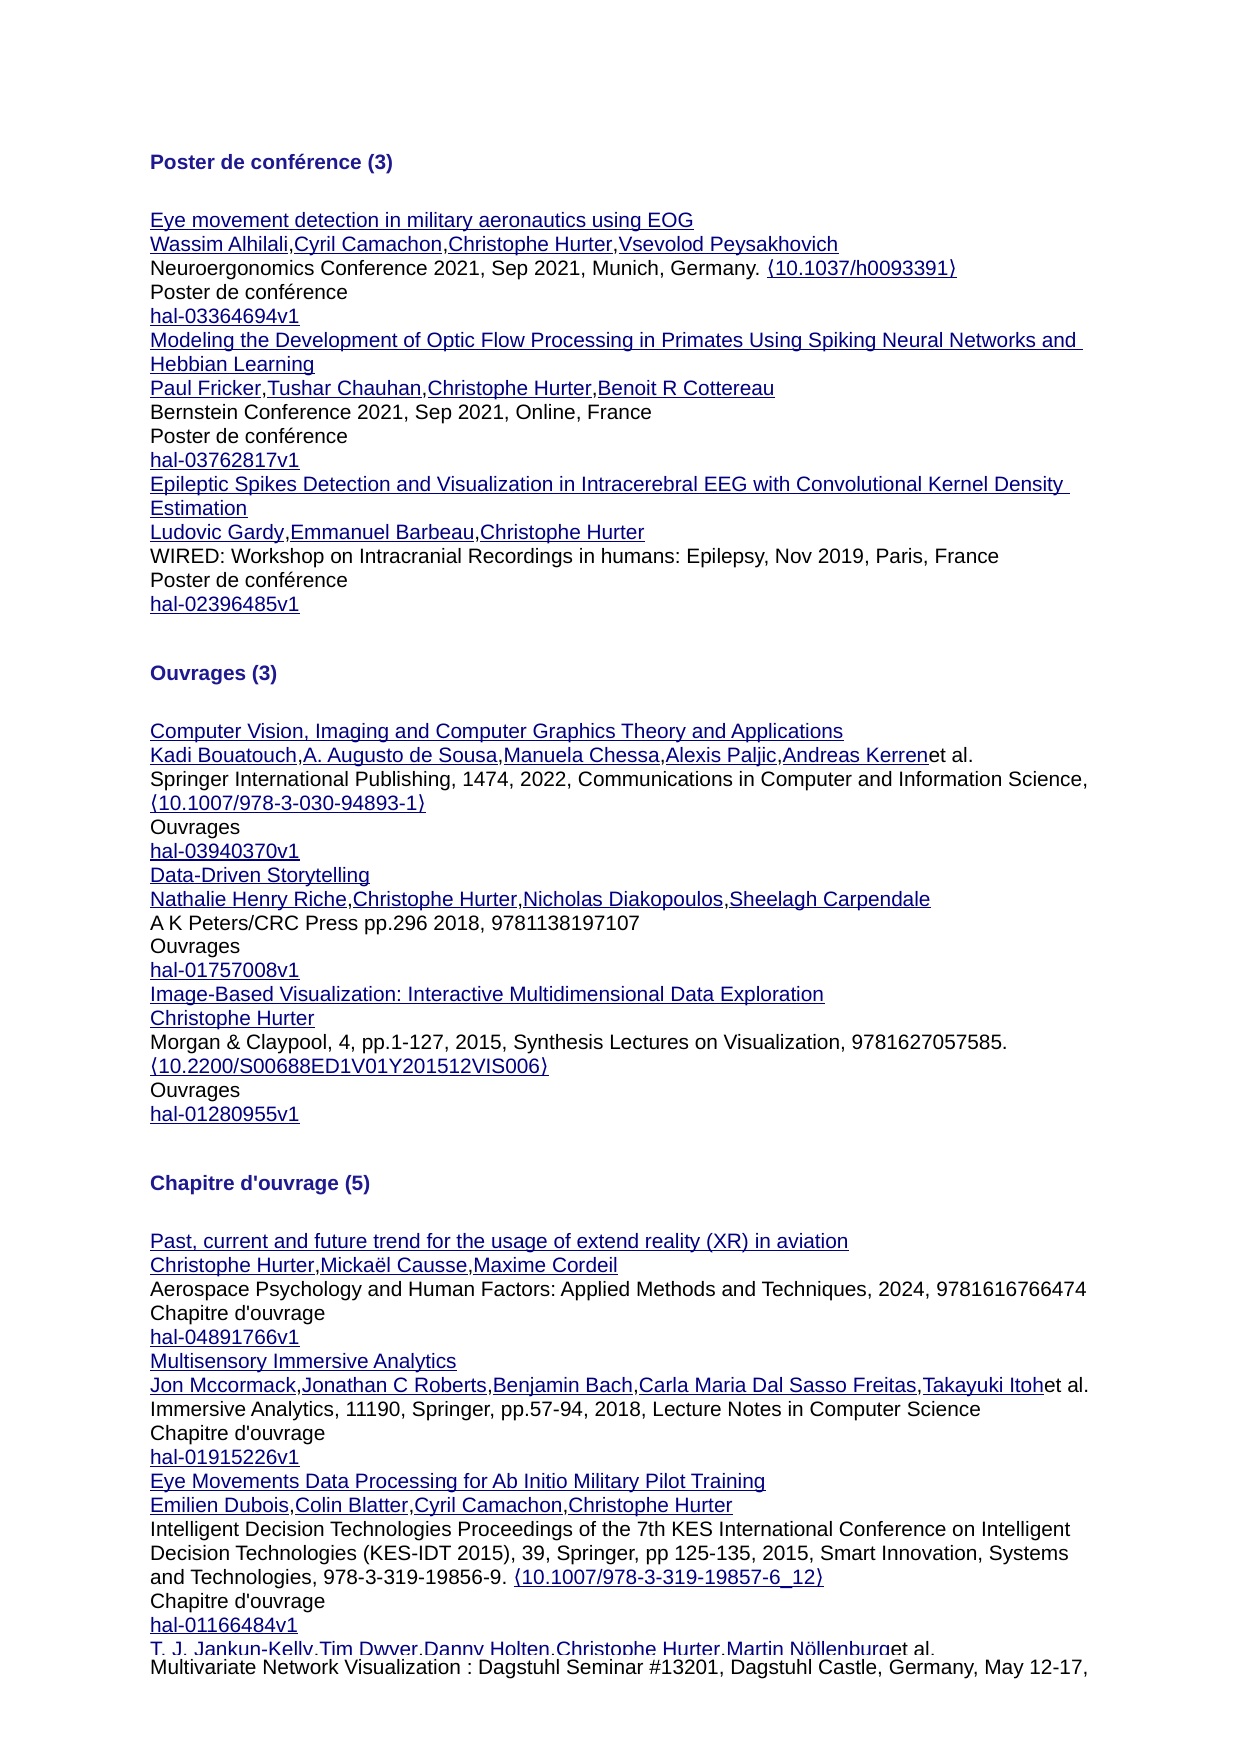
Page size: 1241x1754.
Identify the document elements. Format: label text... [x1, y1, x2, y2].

table_cell Multisensory Immersive Analytics Jon Mccormack,Jonathan C Roberts,Benjamin Bach,Carla Maria Dal Sasso Freitas,Takayuki Itohet al. Immersive Analytics, 11190, Springer, pp.57-94, 2018, Lecture Notes in Computer Science Chapitre d'ouvrage hal-01915226v1 [150, 1349, 1090, 1469]
table_cell Data-Driven Storytelling Nathalie Henry Riche,Christophe Hurter,Nicholas Diakopoulos,Sheelagh Carpendale A K Peters/CRC Press pp.296 2018, 9781138197107 Ouvrages hal-01757008v1 [150, 863, 1090, 982]
table_cell Eye Movements Data Processing for Ab Initio Military Pilot Training Emilien Dubois,Colin Blatter,Cyril Camachon,Christophe Hurter Intelligent Decision Technologies Proceedings of the 7th KES International Conference on Intelligent Decision Technologies (KES-IDT 2015), 39, Springer, pp 125-135, 2015, Smart Innovation, Systems and Technologies, 978-3-319-19856-9. ⟨10.1007/978-3-319-19857-6_12⟩ Chapitre d'ouvrage hal-01166484v1 [150, 1469, 1090, 1636]
subtitle Ouvrages (3) [150, 660, 1090, 684]
table_cell Image-Based Visualization: Interactive Multidimensional Data Exploration Christophe Hurter Morgan & Claypool, 4, pp.1-127, 2015, Synthesis Lectures on Visualization, 9781627057585. ⟨10.2200/S00688ED1V01Y201512VIS006⟩ Ouvrages hal-01280955v1 [150, 982, 1090, 1126]
subtitle Poster de conférence (3) [150, 150, 1090, 174]
table_cell Scalability Considerations for Multivariate Graph Visualization T. J. Jankun-Kelly,Tim Dwyer,Danny Holten,Christophe Hurter,Martin Nöllenburget al. Multivariate Network Visualization : Dagstuhl Seminar #13201, Dagstuhl Castle, Germany, May 12-17, 2013, Revised Discussions, Part II, 8380, Springer, pp 207-235, 2013, Lecture Notes in Computer Science, 978-3-319-06792-6. ⟨10.1007/978-3-319-06793-3_10⟩ Chapitre d'ouvrage hal-01078325v1 [150, 1636, 1090, 1679]
table_header Computer Vision, Imaging and Computer Graphics Theory and Applications Kadi Bouatouch,A. Augusto de Sousa,Manuela Chessa,Alexis Paljic,Andreas Kerrenet al. Springer International Publishing, 1474, 2022, Communications in Computer and Information Science, ⟨10.1007/978-3-030-94893-1⟩ Ouvrages hal-03940370v1 [150, 719, 1090, 862]
table_header Eye movement detection in military aeronautics using EOG Wassim Alhilali,Cyril Camachon,Christophe Hurter,Vsevolod Peysakhovich Neuroergonomics Conference 2021, Sep 2021, Munich, Germany. ⟨10.1037/h0093391⟩ Poster de conférence hal-03364694v1 [150, 208, 1090, 328]
table_header Past, current and future trend for the usage of extend reality (XR) in aviation Christophe Hurter,Mickaël Causse,Maxime Cordeil Aerospace Psychology and Human Factors: Applied Methods and Techniques, 2024, 9781616766474 Chapitre d'ouvrage hal-04891766v1 [150, 1229, 1090, 1349]
table_cell Modeling the Development of Optic Flow Processing in Primates Using Spiking Neural Networks and Hebbian Learning Paul Fricker,Tushar Chauhan,Christophe Hurter,Benoit R Cottereau Bernstein Conference 2021, Sep 2021, Online, France Poster de conférence hal-03762817v1 [150, 328, 1090, 472]
table_cell Epileptic Spikes Detection and Visualization in Intracerebral EEG with Convolutional Kernel Density Estimation Ludovic Gardy,Emmanuel Barbeau,Christophe Hurter WIRED: Workshop on Intracranial Recordings in humans: Epilepsy, Nov 2019, Paris, France Poster de conférence hal-02396485v1 [150, 472, 1090, 616]
subtitle Chapitre d'ouvrage (5) [150, 1171, 1090, 1195]
